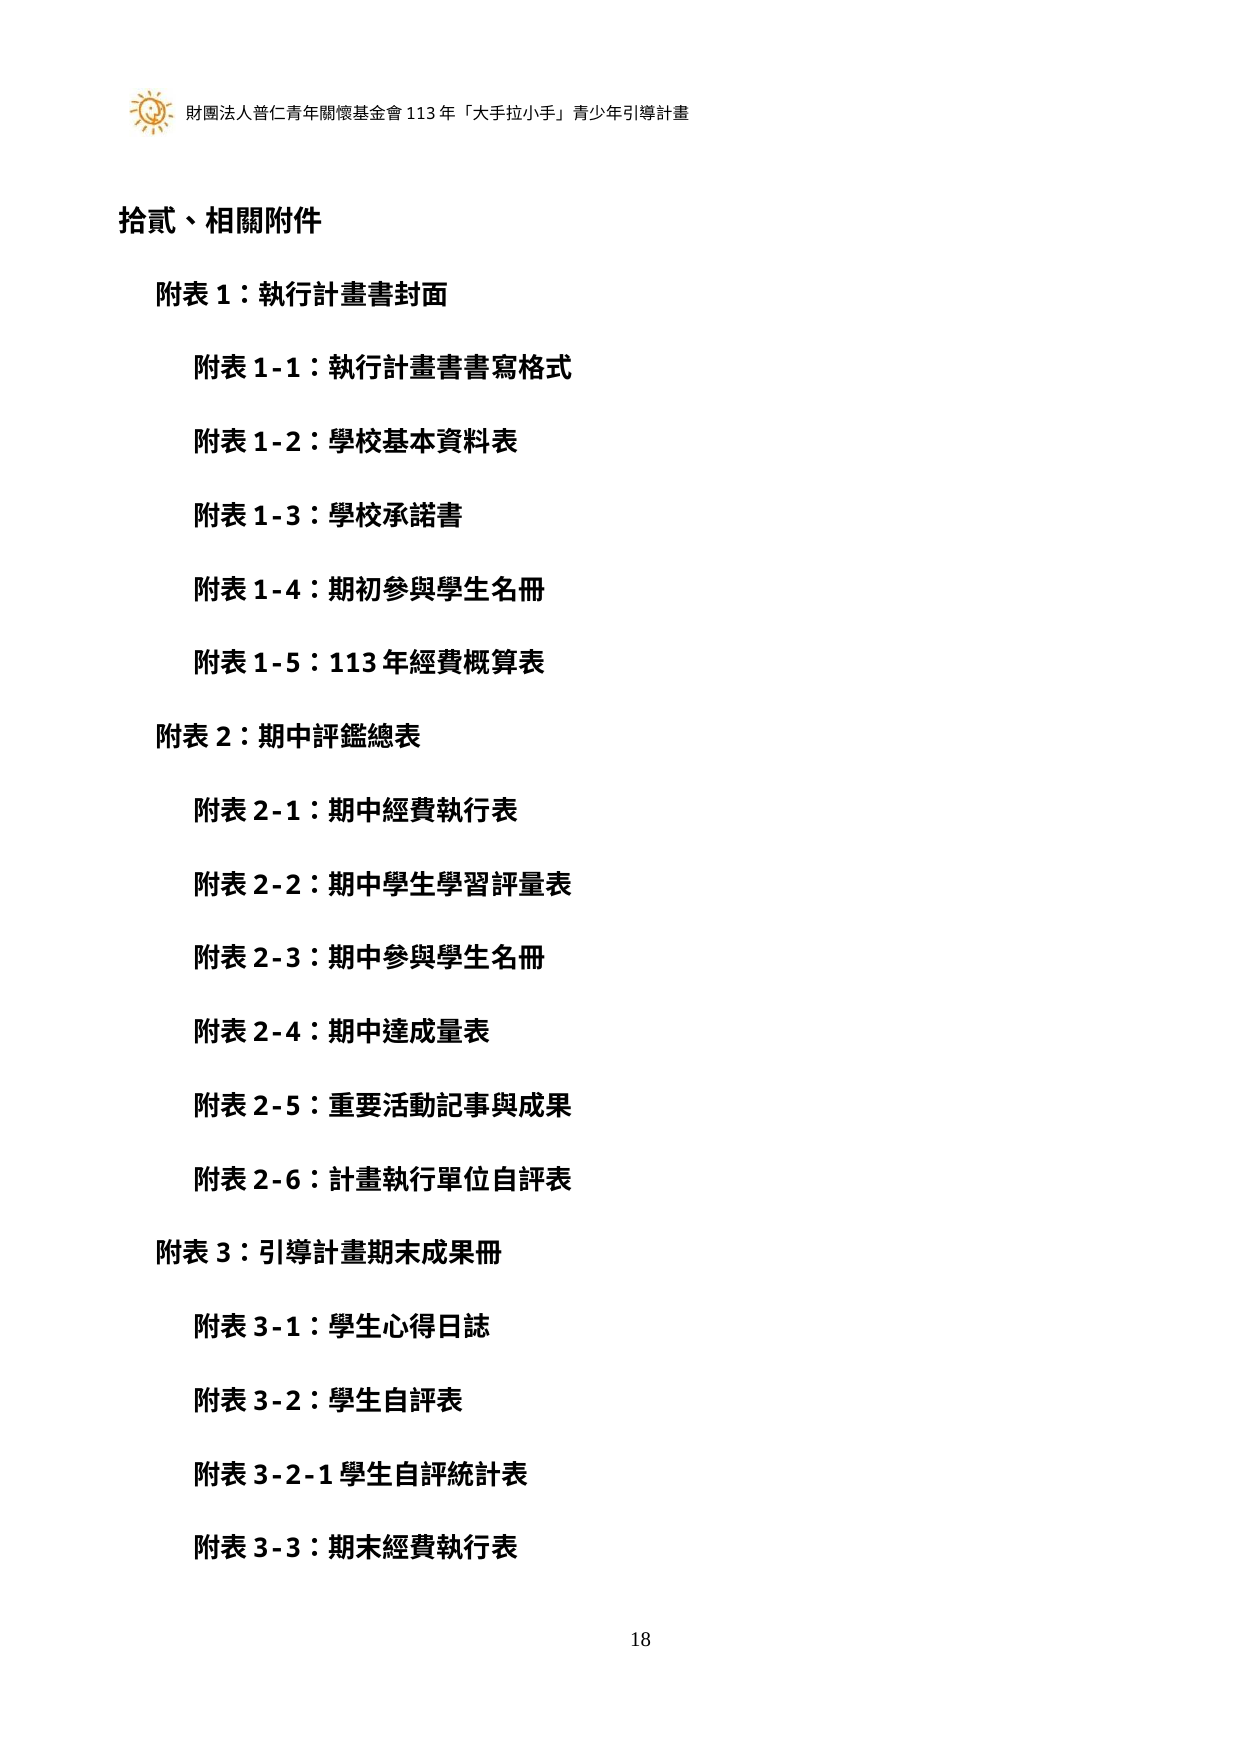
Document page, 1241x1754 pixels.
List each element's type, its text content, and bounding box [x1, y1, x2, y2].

text 附表1：執行計畫書封面 [118, 251, 1162, 313]
text 附表3-2：學生自評表 [118, 1357, 1162, 1419]
text 附表3-1：學生心得日誌 [118, 1283, 1162, 1346]
text 附表1-4：期初參與學生名冊 [118, 546, 1162, 608]
text 附表2-4：期中達成量表 [118, 988, 1162, 1051]
text 附表1-5：113年經費概算表 [118, 619, 1162, 682]
text 附表3：引導計畫期末成果冊 [118, 1209, 1162, 1272]
text 附表3-2-1學生自評統計表 [118, 1431, 1162, 1493]
text 附表2：期中評鑑總表 [118, 693, 1162, 756]
text 附表2-6：計畫執行單位自評表 [118, 1136, 1162, 1198]
text 附表1-1：執行計畫書書寫格式 [118, 324, 1162, 387]
text 附表3-3：期末經費執行表 [118, 1504, 1162, 1567]
text 附表1-2：學校基本資料表 [118, 398, 1162, 461]
text 附表2-2：期中學生學習評量表 [118, 841, 1162, 903]
text 附表2-1：期中經費執行表 [118, 767, 1162, 829]
text 附表2-3：期中參與學生名冊 [118, 914, 1162, 977]
text 附表2-5：重要活動記事與成果 [118, 1062, 1162, 1124]
text 拾貳、相關附件 [118, 177, 1162, 239]
text 附表1-3：學校承諾書 [118, 472, 1162, 534]
